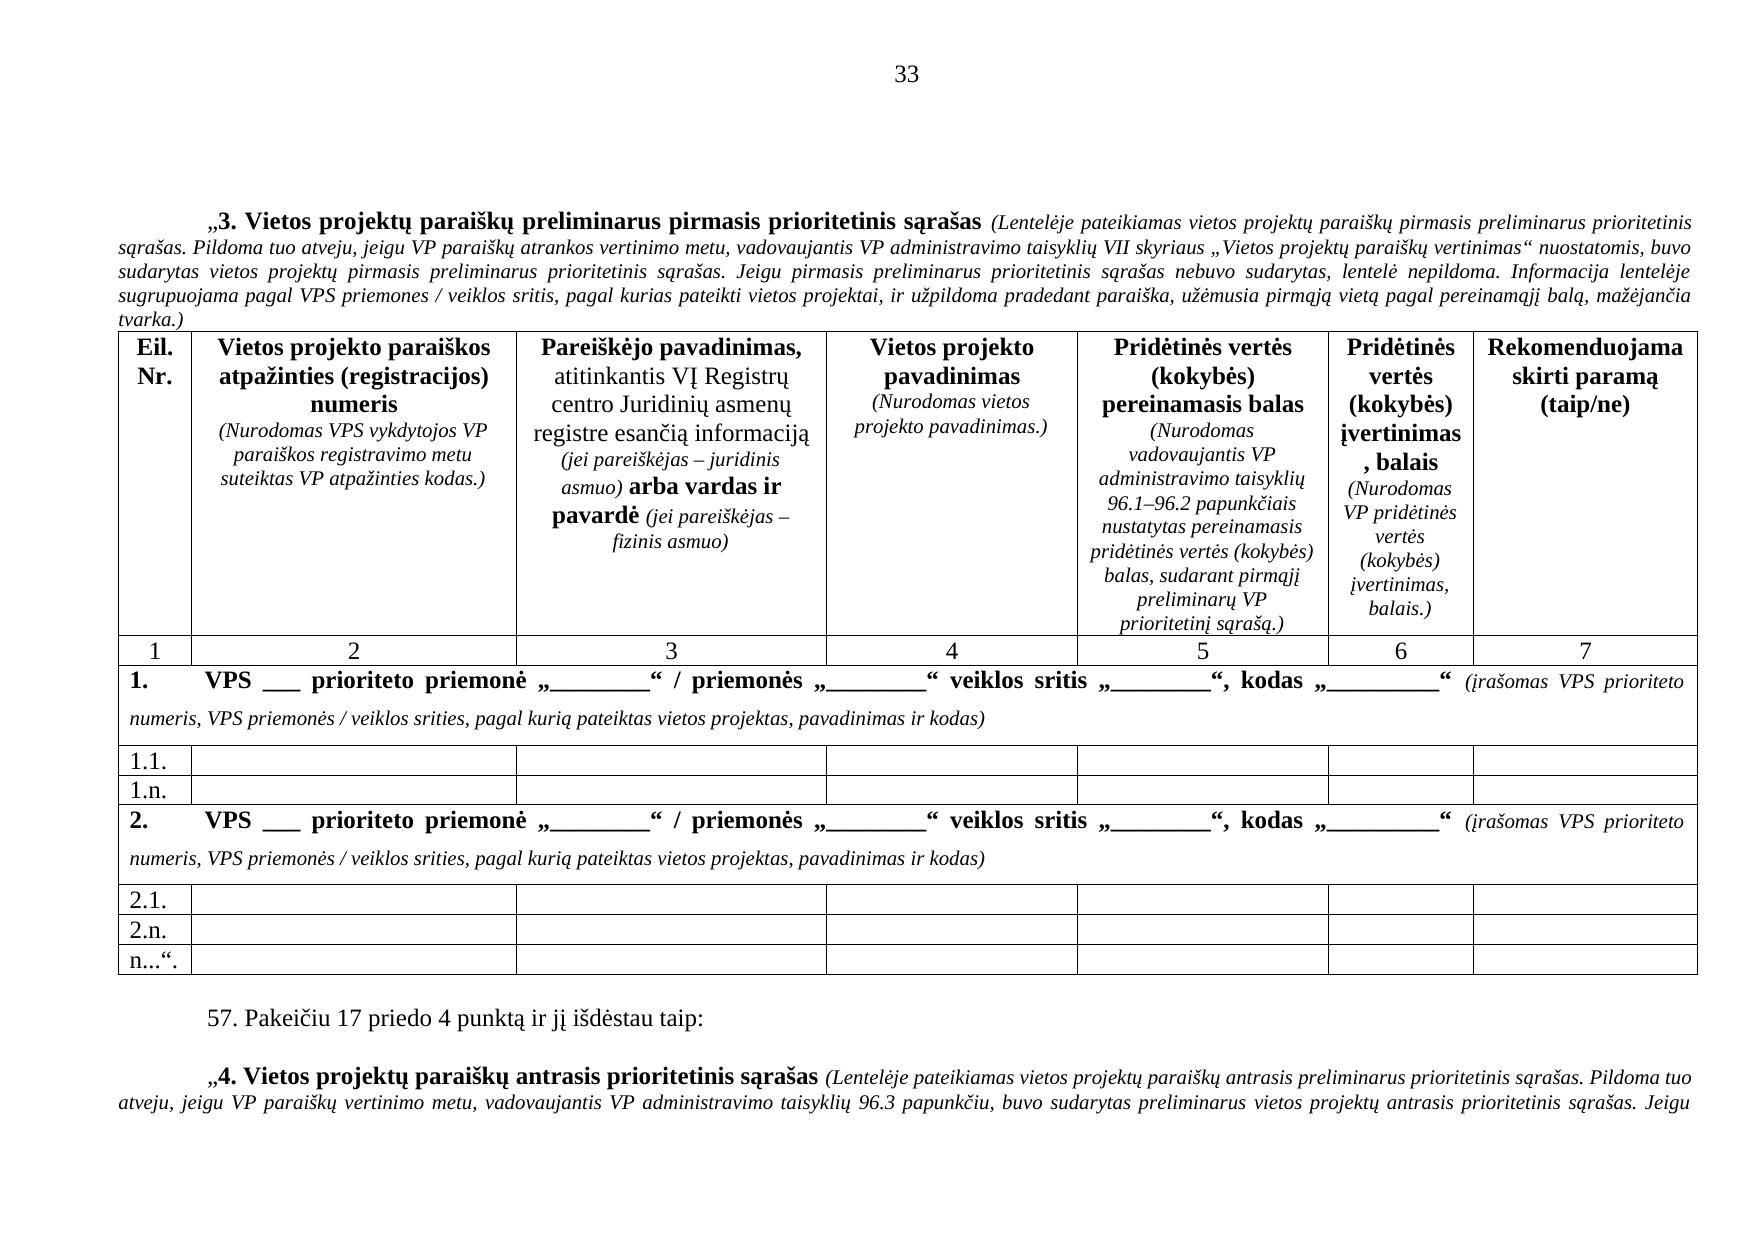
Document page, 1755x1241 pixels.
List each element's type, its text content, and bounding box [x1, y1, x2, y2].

table_cell [827, 945, 1077, 974]
table_cell [1474, 945, 1697, 974]
table_cell [1329, 915, 1473, 944]
table_cell [1474, 885, 1697, 914]
table_cell [1078, 776, 1328, 804]
table_header Pridėtinės vertės (kokybės) pereinamasis balas (Nurodomas vadovaujantis VP administravimo taisyklių 96.1–96.2 papunkčiais nustatytas pereinamasis pridėtinės vertės (kokybės) balas, sudarant pirmąjį preliminarų VP prioritetinį sąrašą.) [1078, 332, 1328, 635]
table_cell [192, 885, 516, 914]
table_cell 6 [1329, 636, 1473, 664]
table_cell [1078, 945, 1328, 974]
text „3. Vietos projektų paraiškų preliminarus pirmasis prioritetinis sąrašas (Lentelėje pateikiamas vietos projektų paraiškų pirmasis preliminarus prioritetinis sąrašas. Pildoma tuo atveju, jeigu VP paraiškų atrankos vertinimo metu, vadovaujantis VP administravimo taisyklių VII skyriaus „Vietos projektų paraiškų vertinimas“ nuostatomis, buvo sudarytas vietos projektų pirmasis preliminarus prioritetinis sąrašas. Jeigu pirmasis preliminarus prioritetinis sąrašas nebuvo sudarytas, lentelė nepildoma. Informacija lentelėje sugrupuojama pagal VPS priemones / veiklos sritis, pagal kurias pateikti vietos projektai, ir užpildoma pradedant paraiška, užėmusia pirmąją vietą pagal pereinamąjį balą, mažėjančia tvarka.) [118, 206, 1695, 331]
table_cell 2. VPS ___ prioriteto priemonė „________“ / priemonės „________“ veiklos sritis „________“, kodas „_________“ (įrašomas VPS prioriteto numeris, VPS priemonės / veiklos srities, pagal kurią pateiktas vietos projektas, pavadinimas ir kodas) [119, 805, 1697, 884]
table_cell 5 [1078, 636, 1328, 664]
table_cell [1329, 776, 1473, 804]
table_header Pareiškėjo pavadinimas, atitinkantis VĮ Registrų centro Juridinių asmenų registre esančią informaciją (jei pareiškėjas – juridinis asmuo) arba vardas ir pavardė (jei pareiškėjas – fizinis asmuo) [517, 332, 826, 635]
table_cell [1474, 915, 1697, 944]
table_cell [1474, 776, 1697, 804]
table_cell [517, 945, 826, 974]
table_cell [192, 746, 516, 774]
table_cell [1474, 746, 1697, 774]
table_cell [827, 915, 1077, 944]
table_cell [1078, 915, 1328, 944]
table_cell [192, 776, 516, 804]
table_cell 1.1. [119, 746, 191, 774]
table_cell 1 [119, 636, 191, 664]
table_header Eil. Nr. [119, 332, 191, 635]
table_cell 3 [517, 636, 826, 664]
table_header Vietos projekto pavadinimas (Nurodomas vietos projekto pavadinimas.) [827, 332, 1077, 635]
table_cell [1329, 746, 1473, 774]
table_cell [517, 776, 826, 804]
table_cell 2.1. [119, 885, 191, 914]
table_cell 1. VPS ___ prioriteto priemonė „________“ / priemonės „________“ veiklos sritis „________“, kodas „_________“ (įrašomas VPS prioriteto numeris, VPS priemonės / veiklos srities, pagal kurią pateiktas vietos projektas, pavadinimas ir kodas) [119, 666, 1697, 745]
table_header Pridėtinės vertės (kokybės) įvertinimas, balais (Nurodomas VP pridėtinės vertės (kokybės) įvertinimas, balais.) [1329, 332, 1473, 635]
table_cell 1.n. [119, 776, 191, 804]
text „4. Vietos projektų paraiškų antrasis prioritetinis sąrašas (Lentelėje pateikiamas vietos projektų paraiškų antrasis preliminarus prioritetinis sąrašas. Pildoma tuo atveju, jeigu VP paraiškų vertinimo metu, vadovaujantis VP administravimo taisyklių 96.3 papunkčiu, buvo sudarytas preliminarus vietos projektų antrasis prioritetinis sąrašas. Jeigu [118, 1061, 1695, 1114]
table_cell 7 [1474, 636, 1697, 664]
table_cell [1078, 746, 1328, 774]
table_cell [192, 945, 516, 974]
table_cell [517, 746, 826, 774]
table_cell 2.n. [119, 915, 191, 944]
table_header Rekomenduojama skirti paramą (taip/ne) [1474, 332, 1697, 635]
table_header Vietos projekto paraiškos atpažinties (registracijos) numeris (Nurodomas VPS vykdytojos VP paraiškos registravimo metu suteiktas VP atpažinties kodas.) [192, 332, 516, 635]
table_cell [192, 915, 516, 944]
table_cell [827, 776, 1077, 804]
text 57. Pakeičiu 17 priedo 4 punktą ir jį išdėstau taip: [118, 1003, 1695, 1032]
table_cell [827, 746, 1077, 774]
table_cell [517, 885, 826, 914]
table_cell [827, 885, 1077, 914]
table_cell 4 [827, 636, 1077, 664]
table_cell [1329, 945, 1473, 974]
table_cell [1329, 885, 1473, 914]
table_cell n...“. [119, 945, 191, 974]
table_cell [517, 915, 826, 944]
table_cell [1078, 885, 1328, 914]
table_cell 2 [192, 636, 516, 664]
